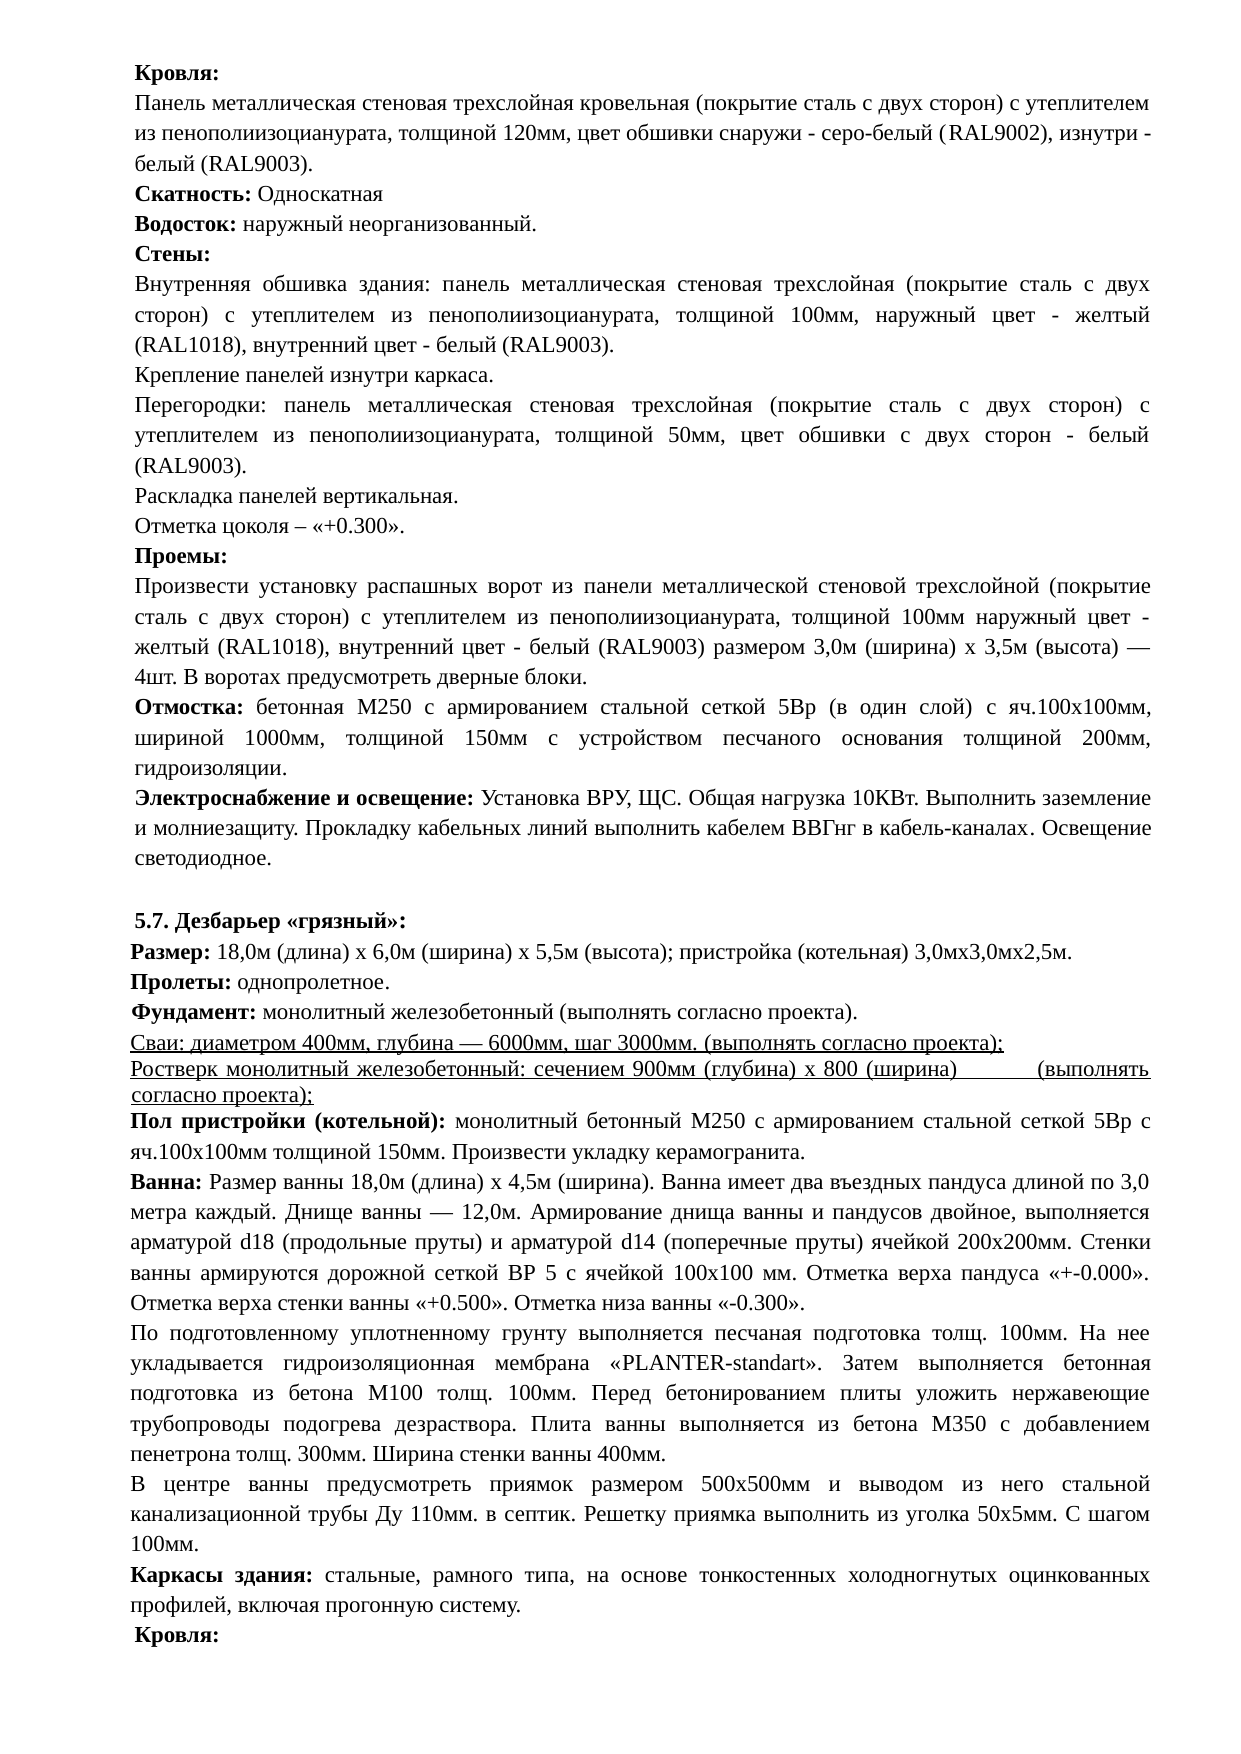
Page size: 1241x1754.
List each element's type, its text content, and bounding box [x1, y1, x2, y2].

list Внутренняя обшивка здания: панель металлическая стеновая трехслойная (покрытие сталь с двух сторон) с утеплителем из пенополиизоцианурата, толщиной 100мм, наружный цвет - желтый (RAL1018), внутренний цвет - белый (RAL9003). [134, 271, 1152, 357]
list Каркасы здания: стальные, рамного типа, на основе тонкостенных холодногнутых оцинкованных профилей, включая прогонную систему. [130, 1561, 1152, 1617]
list Стены: [134, 240, 1152, 267]
list Кровля: [134, 1621, 1152, 1647]
list Размер: 18,0м (длина) х 6,0м (ширина) х 5,5м (высота); пристройка (котельная) 3,0мх3,0мх2,5м. [130, 938, 1152, 964]
list Ростверк монолитный железобетонный: сечением 900мм (глубина) х 800 (ширина) (выполнять согласно проекта); [130, 1055, 1152, 1108]
list Кровля: [134, 59, 1152, 85]
list Проемы: [134, 542, 1152, 569]
list Ванна: Размер ванны 18,0м (длина) х 4,5м (ширина). Ванна имеет два въездных пандуса длиной по 3,0 метра каждый. Днище ванны — 12,0м. Армирование днища ванны и пандусов двойное, выполняется арматурой d18 (продольные пруты) и арматурой d14 (поперечные пруты) ячейкой 200х200мм. Стенки ванны армируются дорожной сеткой ВР 5 с ячейкой 100х100 мм. Отметка верха пандуса «+-0.000». Отметка верха стенки ванны «+0.500». Отметка низа ванны «-0.300». [130, 1168, 1152, 1315]
list Скатность: Односкатная [134, 180, 1152, 206]
list Водосток: наружный неорганизованный. [134, 210, 1152, 236]
list Сваи: диаметром 400мм, глубина — 6000мм, шаг 3000мм. (выполнять согласно проекта); [130, 1028, 1152, 1055]
list 5.7. Дезбарьер «грязный»: [134, 905, 1152, 934]
list Перегородки: панель металлическая стеновая трехслойная (покрытие сталь с двух сторон) с утеплителем из пенополиизоцианурата, толщиной 50мм, цвет обшивки с двух сторон - белый (RAL9003). [134, 391, 1152, 478]
list По подготовленному уплотненному грунту выполняется песчаная подготовка толщ. 100мм. На нее укладывается гидроизоляционная мембрана «PLANTER-standart». Затем выполняется бетонная подготовка из бетона М100 толщ. 100мм. Перед бетонированием плиты уложить нержавеющие трубопроводы подогрева дезраствора. Плита ванны выполняется из бетона М350 с добавлением пенетрона толщ. 300мм. Ширина стенки ванны 400мм. [130, 1319, 1152, 1466]
list Пол пристройки (котельной): монолитный бетонный М250 с армированием стальной сеткой 5Вр с яч.100х100мм толщиной 150мм. Произвести укладку керамогранита. [130, 1108, 1152, 1164]
list Панель металлическая стеновая трехслойная кровельная (покрытие сталь с двух сторон) с утеплителем из пенополиизоцианурата, толщиной 120мм, цвет обшивки снаружи - серо-белый (RAL9002), изнутри - белый (RAL9003). [134, 89, 1152, 176]
list Отметка цоколя – «+0.300». [134, 512, 1152, 538]
list Электроснабжение и освещение: Установка ВРУ, ЩС. Общая нагрузка 10КВт. Выполнить заземление и молниезащиту. Прокладку кабельных линий выполнить кабелем ВВГнг в кабель-каналах. Освещение светодиодное. [134, 784, 1152, 871]
list Крепление панелей изнутри каркаса. [134, 361, 1152, 387]
list В центре ванны предусмотреть приямок размером 500х500мм и выводом из него стальной канализационной трубы Ду 110мм. в септик. Решетку приямка выполнить из уголка 50х5мм. С шагом 100мм. [130, 1470, 1152, 1557]
list Пролеты: однопролетное. [130, 968, 1152, 994]
list Раскладка панелей вертикальная. [134, 482, 1152, 508]
list Фундамент: монолитный железобетонный (выполнять согласно проекта). [131, 998, 1152, 1025]
list Отмостка: бетонная М250 с армированием стальной сеткой 5Вр (в один слой) с яч.100х100мм, шириной 1000мм, толщиной 150мм с устройством песчаного основания толщиной 200мм, гидроизоляции. [134, 693, 1152, 780]
list Произвести установку распашных ворот из панели металлической стеновой трехслойной (покрытие сталь с двух сторон) с утеплителем из пенополиизоцианурата, толщиной 100мм наружный цвет - желтый (RAL1018), внутренний цвет - белый (RAL9003) размером 3,0м (ширина) х 3,5м (высота) — 4шт. В воротах предусмотреть дверные блоки. [134, 573, 1152, 689]
